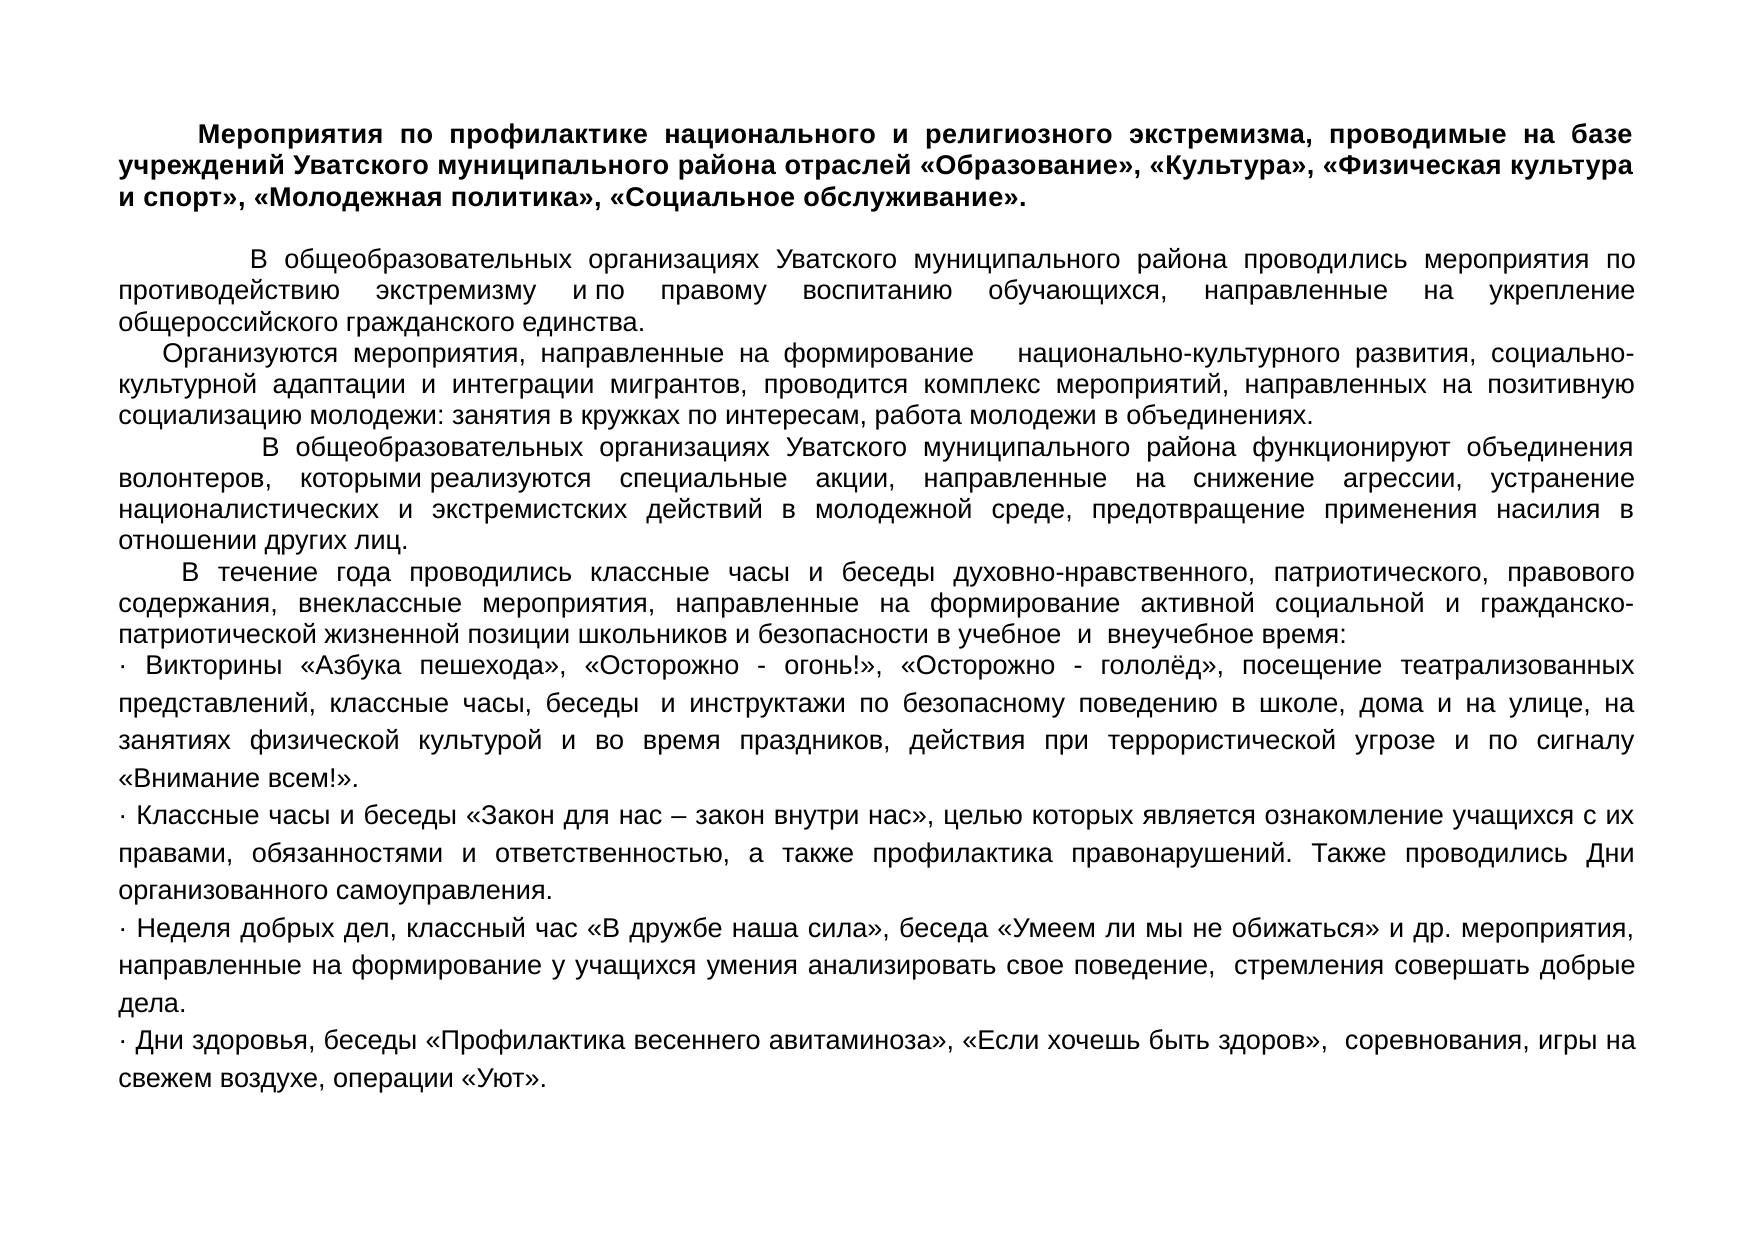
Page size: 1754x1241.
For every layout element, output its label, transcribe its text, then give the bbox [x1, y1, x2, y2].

text В течение года проводились классные часы и беседы духовно-нравственного, патриотического, правового содержания, внеклассные мероприятия, направленные на формирование активной социальной и гражданско-патриотической жизненной позиции школьников и безопасности в учебное и внеучебное время: [118, 556, 1636, 649]
text Организуются мероприятия, направленные на формирование национально-культурного развития, социально-культурной адаптации и интеграции мигрантов, проводится комплекс мероприятий, направленных на позитивную социализацию молодежи: занятия в кружках по интересам, работа молодежи в объединениях. [118, 337, 1636, 431]
text Мероприятия по профилактике национального и религиозного экстремизма, проводимые на базе учреждений Уватского муниципального района отраслей «Образование», «Культура», «Физическая культура и спорт», «Молодежная политика», «Социальное обслуживание». [118, 118, 1636, 212]
text В общеобразовательных организациях Уватского муниципального района проводились мероприятия по противодействию экстремизму и по правому воспитанию обучающихся, направленные на укрепление общероссийского гражданского единства. [118, 243, 1636, 337]
text В общеобразовательных организациях Уватского муниципального района функционируют объединения волонтеров, которыми реализуются специальные акции, направленные на снижение агрессии, устранение националистических и экстремистских действий в молодежной среде, предотвращение применения насилия в отношении других лиц. [118, 431, 1636, 556]
text · Неделя добрых дел, классный час «В дружбе наша сила», беседа «Умеем ли мы не обижаться» и др. мероприятия, направленные на формирование у учащихся умения анализировать свое поведение, стремления совершать добрые дела. [118, 912, 1636, 1018]
text · Дни здоровья, беседы «Профилактика весеннего авитаминоза», «Если хочешь быть здоров», соревнования, игры на свежем воздухе, операции «Уют». [118, 1024, 1636, 1093]
text · Викторины «Азбука пешехода», «Осторожно - огонь!», «Осторожно - гололёд», посещение театрализованных представлений, классные часы, беседы и инструктажи по безопасному поведению в школе, дома и на улице, на занятиях физической культурой и во время праздников, действия при террористической угрозе и по сигналу «Внимание всем!». [118, 649, 1636, 793]
text · Классные часы и беседы «Закон для нас – закон внутри нас», целью которых является ознакомление учащихся с их правами, обязанностями и ответственностью, а также профилактика правонарушений. Также проводились Дни организованного самоуправления. [118, 799, 1636, 906]
